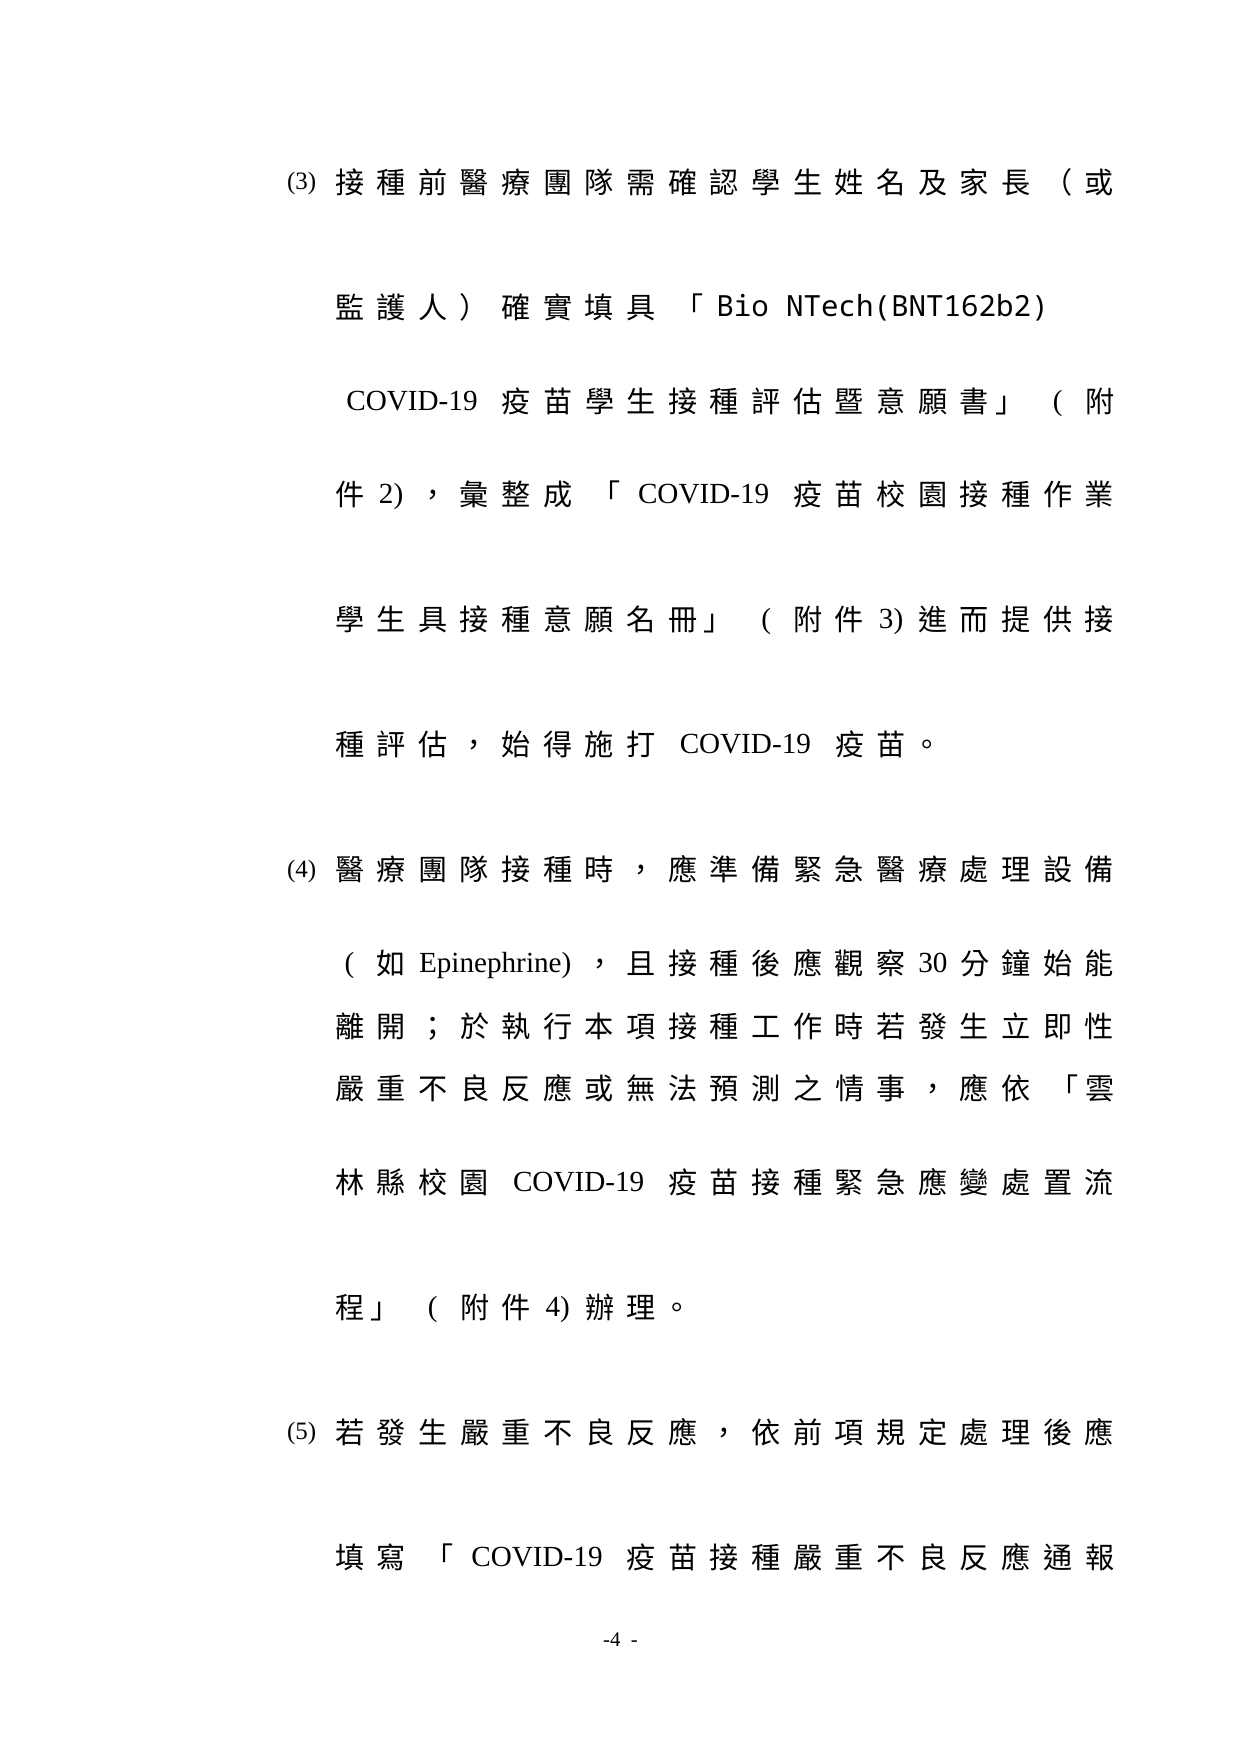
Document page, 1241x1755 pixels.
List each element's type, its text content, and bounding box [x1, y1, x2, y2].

list 接種前醫療團隊需確認學生姓名及家長（或監護人）確實填具「Bio NTech(BNT162b2) COVID-19疫苗學生接種評估暨意願書」(附件2)，彙整成「COVID-19疫苗校園接種作業學生具接種意願名冊」(附件3)進而提供接種評估，始得施打COVID-19疫苗。 [259, 108, 1120, 795]
list 醫療團隊接種時，應準備緊急醫療處理設備(如Epinephrine)，且接種後應觀察30分鐘始能離開；於執行本項接種工作時若發生立即性嚴重不良反應或無法預測之情事，應依「雲林縣校園COVID-19疫苗接種緊急應變處置流程」(附件4)辦理。 [259, 795, 1120, 1358]
list 若發生嚴重不良反應，依前項規定處理後應填寫「COVID-19疫苗接種嚴重不良反應通報 [259, 1358, 1120, 1608]
